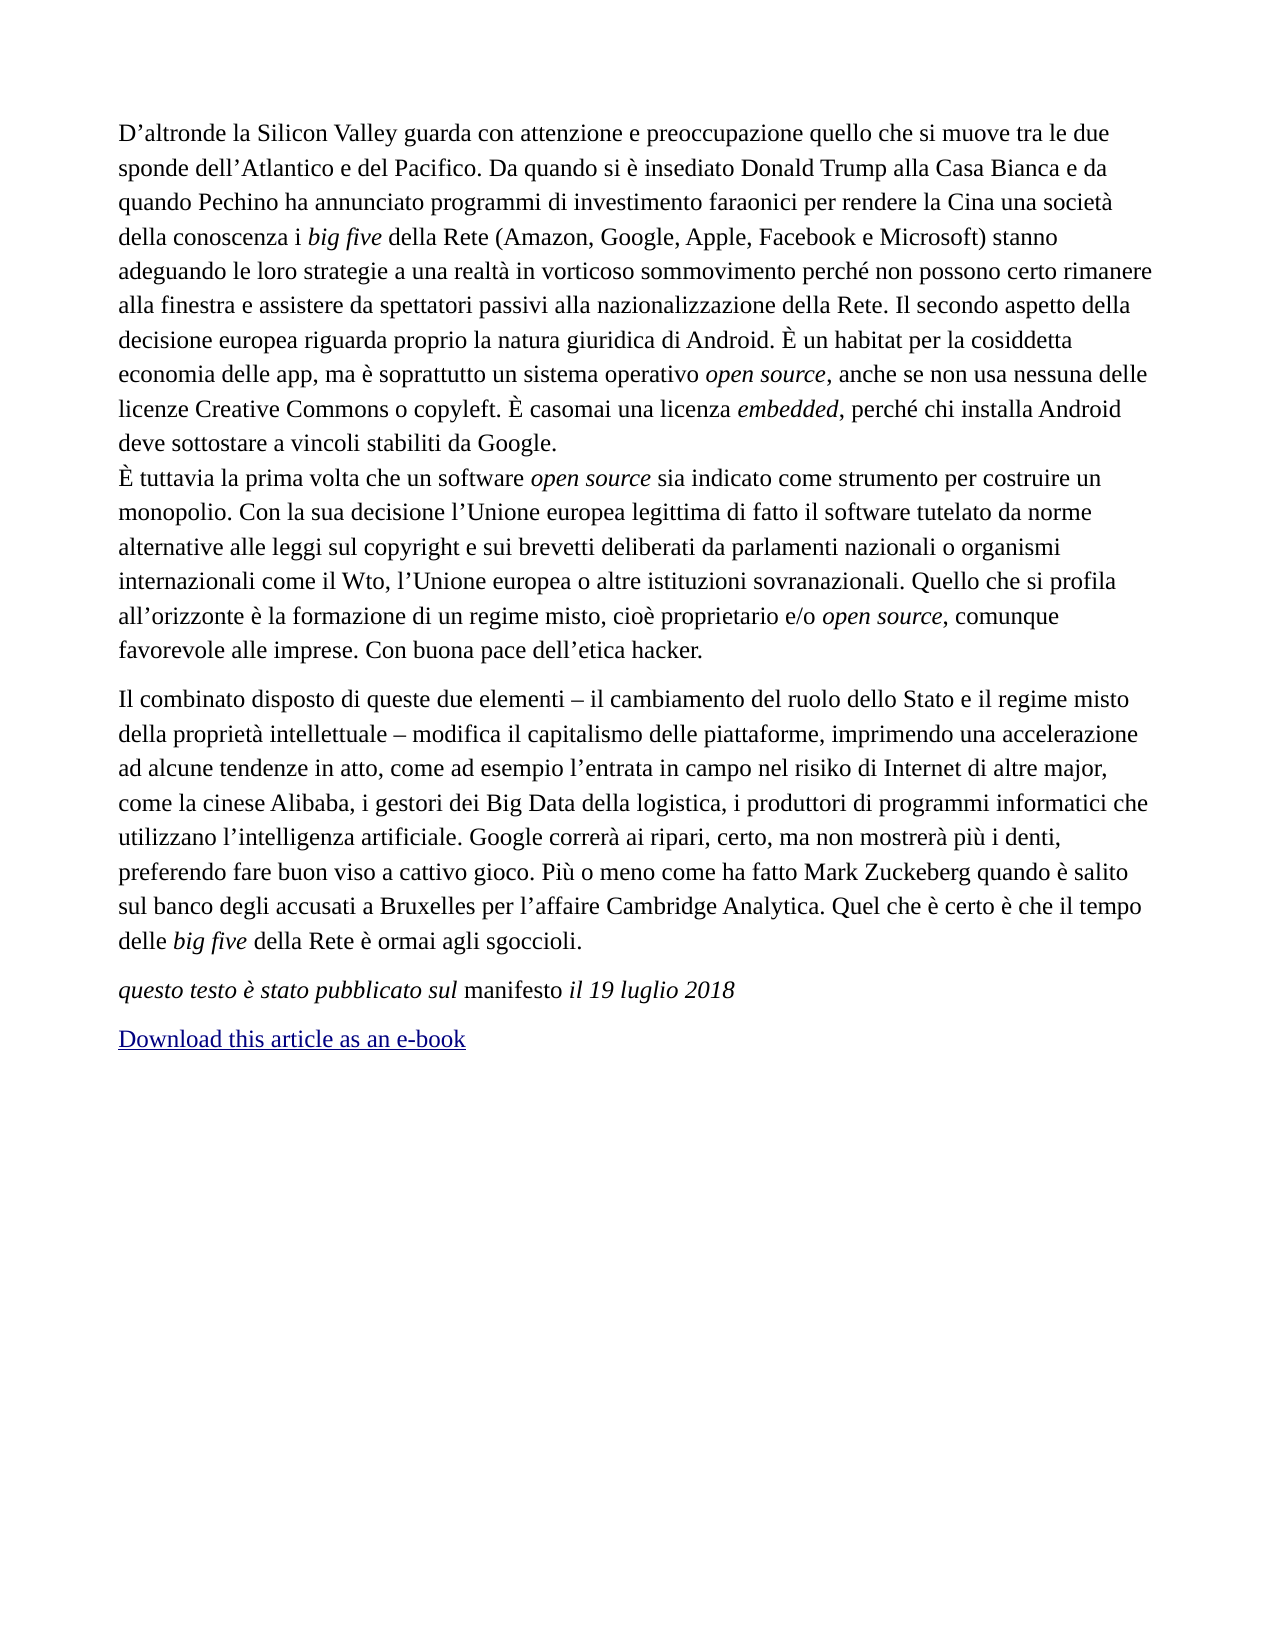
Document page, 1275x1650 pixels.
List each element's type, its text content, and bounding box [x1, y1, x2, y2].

text Download this article as an e-book [118, 1024, 1157, 1053]
text questo testo è stato pubblicato sul manifesto il 19 luglio 2018 [118, 975, 1157, 1003]
text D’altronde la Silicon Valley guarda con attenzione e preoccupazione quello che si muove tra le due sponde dell’Atlantico e del Pacifico. Da quando si è insediato Donald Trump alla Casa Bianca e da quando Pechino ha annunciato programmi di investimento faraonici per rendere la Cina una società della conoscenza i big five della Rete (Amazon, Google, Apple, Facebook e Microsoft) stanno adeguando le loro strategie a una realtà in vorticoso sommovimento perché non possono certo rimanere alla finestra e assistere da spettatori passivi alla nazionalizzazione della Rete. Il secondo aspetto della decisione europea riguarda proprio la natura giuridica di Android. È un habitat per la cosiddetta economia delle app, ma è soprattutto un sistema operativo open source, anche se non usa nessuna delle licenze Creative Commons o copyleft. È casomai una licenza embedded, perché chi installa Android deve sottostare a vincoli stabiliti da Google. È tuttavia la prima volta che un software open source sia indicato come strumento per costruire un monopolio. Con la sua decisione l’Unione europea legittima di fatto il software tutelato da norme alternative alle leggi sul copyright e sui brevetti deliberati da parlamenti nazionali o organismi internazionali come il Wto, l’Unione europea o altre istituzioni sovranazionali. Quello che si profila all’orizzonte è la formazione di un regime misto, cioè proprietario e/o open source, comunque favorevole alle imprese. Con buona pace dell’etica hacker. [118, 118, 1157, 664]
text Il combinato disposto di queste due elementi – il cambiamento del ruolo dello Stato e il regime misto della proprietà intellettuale – modifica il capitalismo delle piattaforme, imprimendo una accelerazione ad alcune tendenze in atto, come ad esempio l’entrata in campo nel risiko di Internet di altre major, come la cinese Alibaba, i gestori dei Big Data della logistica, i produttori di programmi informatici che utilizzano l’intelligenza artificiale. Google correrà ai ripari, certo, ma non mostrerà più i denti, preferendo fare buon viso a cattivo gioco. Più o meno come ha fatto Mark Zuckeberg quando è salito sul banco degli accusati a Bruxelles per l’affaire Cambridge Analytica. Quel che è certo è che il tempo delle big five della Rete è ormai agli sgoccioli. [118, 684, 1157, 954]
